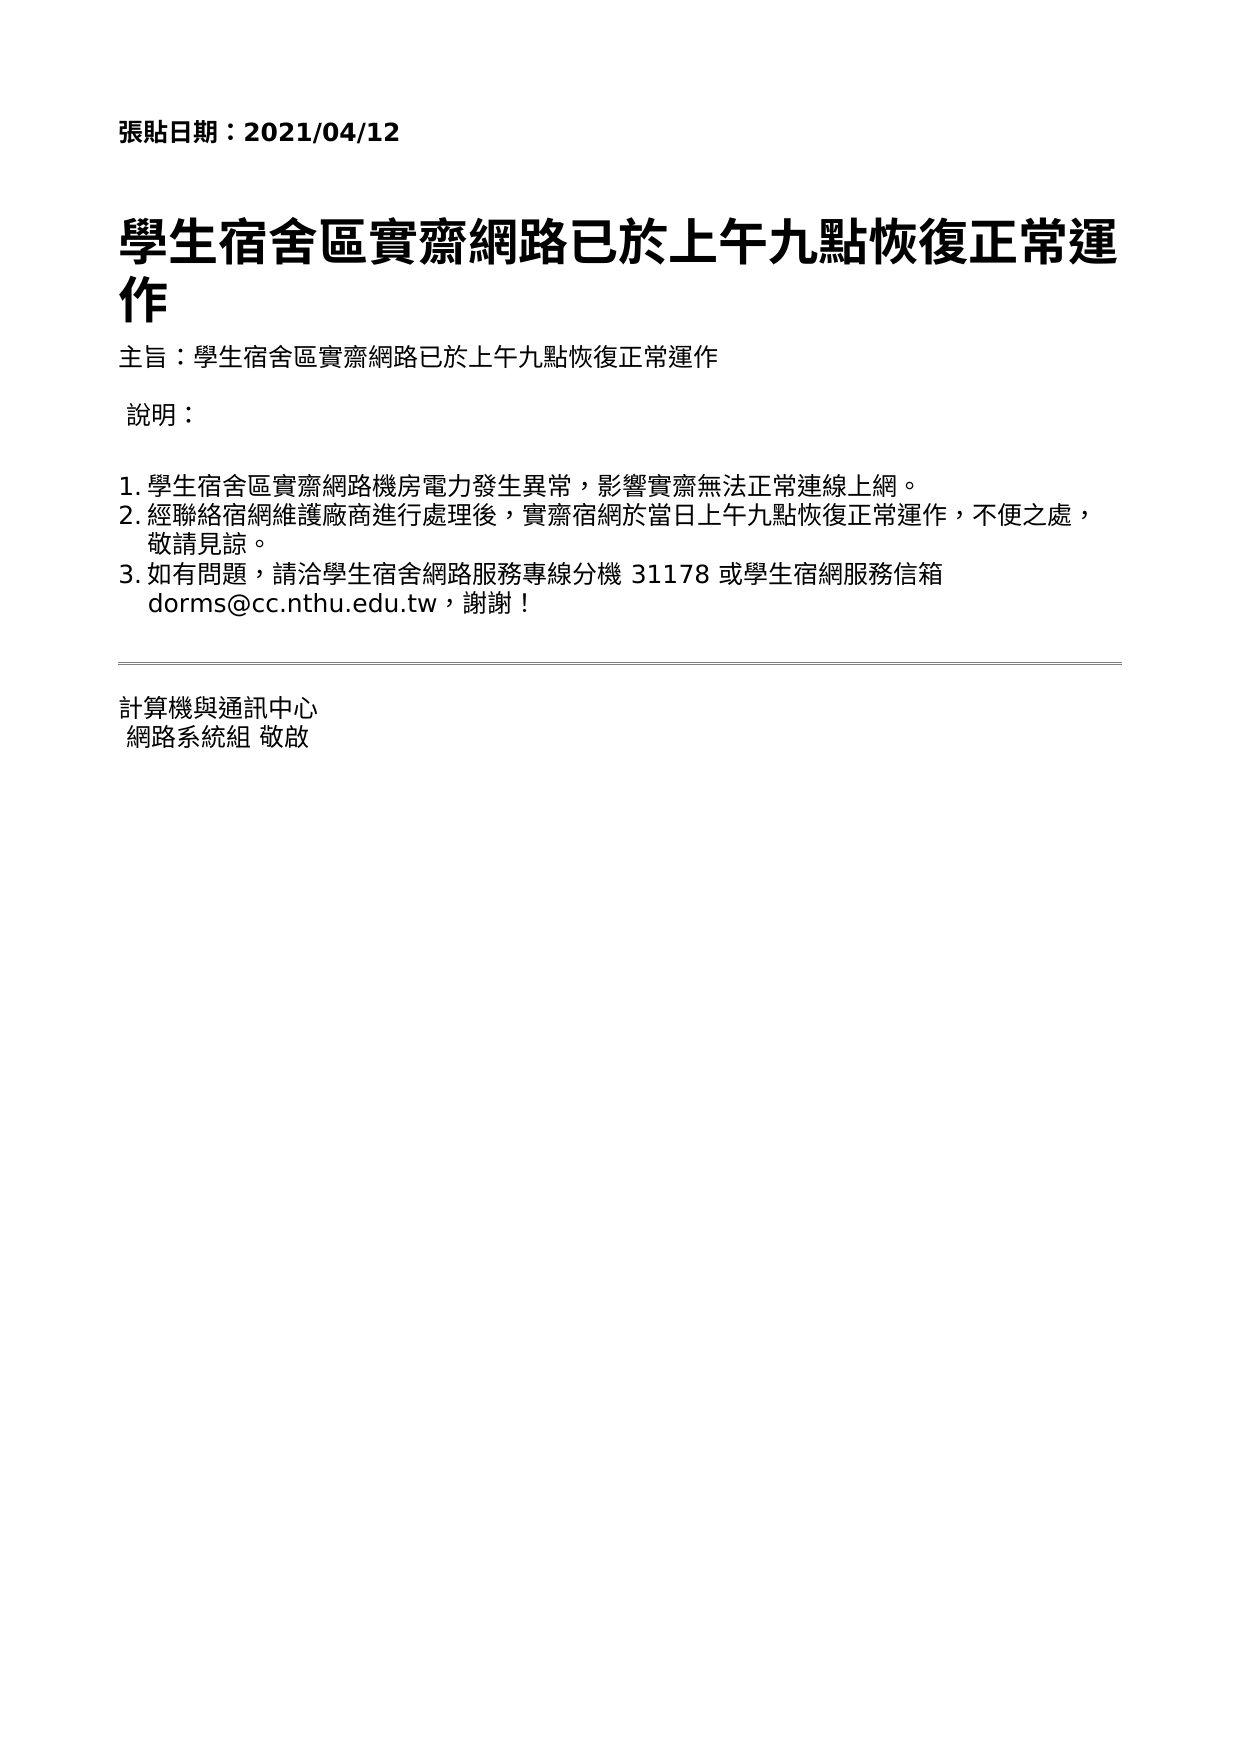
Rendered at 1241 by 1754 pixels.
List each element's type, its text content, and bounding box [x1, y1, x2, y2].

subtitle 學生宿舍區實齋網路已於上午九點恢復正常運作 [118, 214, 1122, 330]
text 主旨：學生宿舍區實齋網路已於上午九點恢復正常運作 說明： [118, 343, 1122, 430]
list 經聯絡宿網維護廠商進行處理後，實齋宿網於當日上午九點恢復正常運作，不便之處，敬請見諒。 [118, 502, 1122, 560]
text 計算機與通訊中心 網路系統組 敬啟 [118, 694, 1122, 752]
list 如有問題，請洽學生宿舍網路服務專線分機 31178 或學生宿網服務信箱dorms@cc.nthu.edu.tw，謝謝！ [118, 560, 1122, 618]
list 學生宿舍區實齋網路機房電力發生異常，影響實齋無法正常連線上網。 [118, 472, 1122, 502]
text 張貼日期：2021/04/12 [118, 118, 1122, 176]
